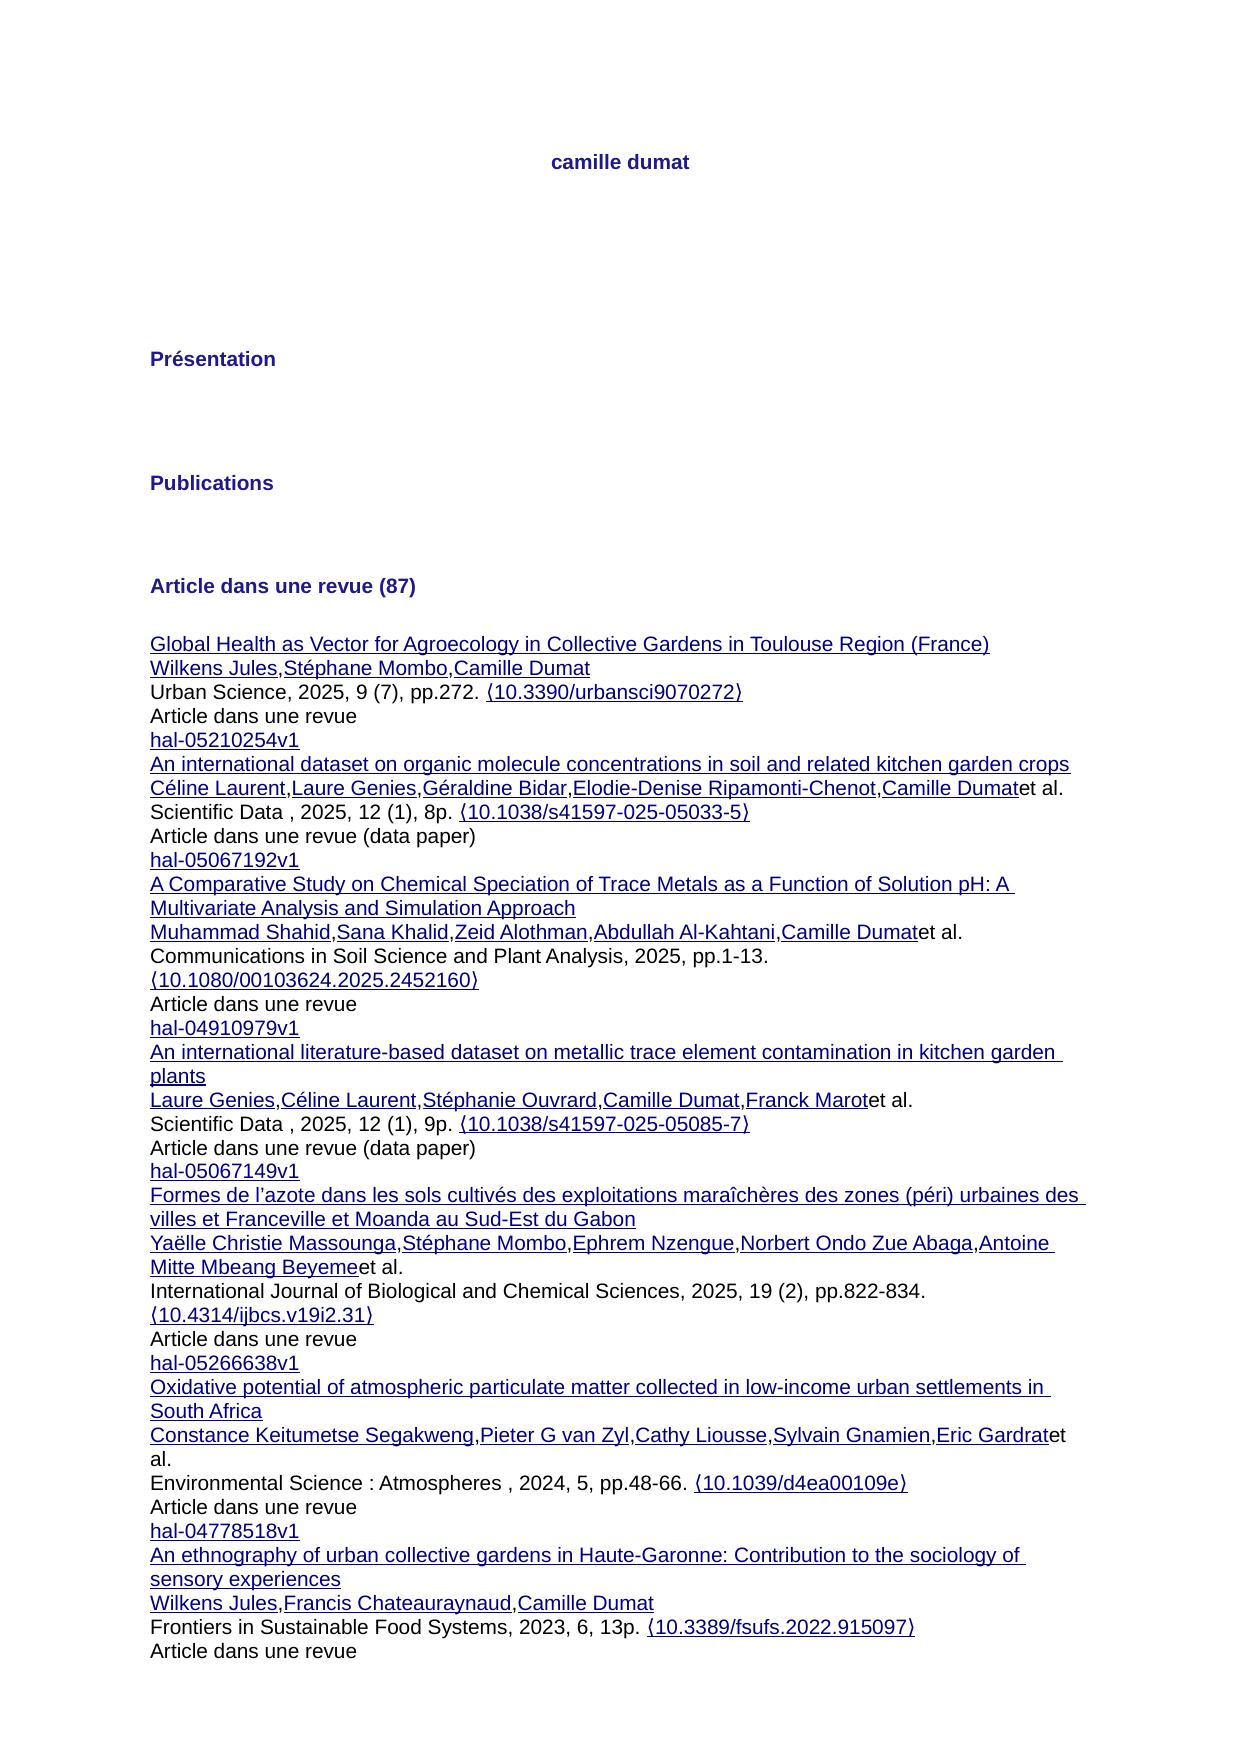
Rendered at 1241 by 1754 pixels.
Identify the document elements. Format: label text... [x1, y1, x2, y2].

table_cell An ethnography of urban collective gardens in Haute-Garonne: Contribution to the sociology of sensory experiences Wilkens Jules,Francis Chateauraynaud,Camille Dumat Frontiers in Sustainable Food Systems, 2023, 6, 13p. ⟨10.3389/fsufs.2022.915097⟩ Article dans une revue [150, 1543, 1090, 1662]
subtitle Publications [150, 471, 1090, 495]
subtitle camille dumat [150, 150, 1090, 174]
table_cell Formes de l’azote dans les sols cultivés des exploitations maraîchères des zones (péri) urbaines des villes et Franceville et Moanda au Sud-Est du Gabon Yaëlle Christie Massounga,Stéphane Mombo,Ephrem Nzengue,Norbert Ondo Zue Abaga,Antoine Mitte Mbeang Beyemeet al. International Journal of Biological and Chemical Sciences, 2025, 19 (2), pp.822-834. ⟨10.4314/ijbcs.v19i2.31⟩ Article dans une revue hal-05266638v1 [150, 1183, 1090, 1375]
table_cell Oxidative potential of atmospheric particulate matter collected in low-income urban settlements in South Africa Constance Keitumetse Segakweng,Pieter G van Zyl,Cathy Liousse,Sylvain Gnamien,Eric Gardratet al. Environmental Science : Atmospheres , 2024, 5, pp.48-66. ⟨10.1039/d4ea00109e⟩ Article dans une revue hal-04778518v1 [150, 1375, 1090, 1543]
table_cell A Comparative Study on Chemical Speciation of Trace Metals as a Function of Solution pH: A Multivariate Analysis and Simulation Approach Muhammad Shahid,Sana Khalid,Zeid Alothman,Abdullah Al-Kahtani,Camille Dumatet al. Communications in Soil Science and Plant Analysis, 2025, pp.1-13. ⟨10.1080/00103624.2025.2452160⟩ Article dans une revue hal-04910979v1 [150, 872, 1090, 1039]
table_cell An international literature-based dataset on metallic trace element contamination in kitchen garden plants Laure Genies,Céline Laurent,Stéphanie Ouvrard,Camille Dumat,Franck Marotet al. Scientific Data , 2025, 12 (1), 9p. ⟨10.1038/s41597-025-05085-7⟩ Article dans une revue (data paper) hal-05067149v1 [150, 1040, 1090, 1183]
table_cell An international dataset on organic molecule concentrations in soil and related kitchen garden crops Céline Laurent,Laure Genies,Géraldine Bidar,Elodie-Denise Ripamonti-Chenot,Camille Dumatet al. Scientific Data , 2025, 12 (1), 8p. ⟨10.1038/s41597-025-05033-5⟩ Article dans une revue (data paper) hal-05067192v1 [150, 752, 1090, 872]
table_header Global Health as Vector for Agroecology in Collective Gardens in Toulouse Region (France) Wilkens Jules,Stéphane Mombo,Camille Dumat Urban Science, 2025, 9 (7), pp.272. ⟨10.3390/urbansci9070272⟩ Article dans une revue hal-05210254v1 [150, 632, 1090, 752]
subtitle Présentation [150, 347, 1090, 371]
subtitle Article dans une revue (87) [150, 574, 1090, 598]
